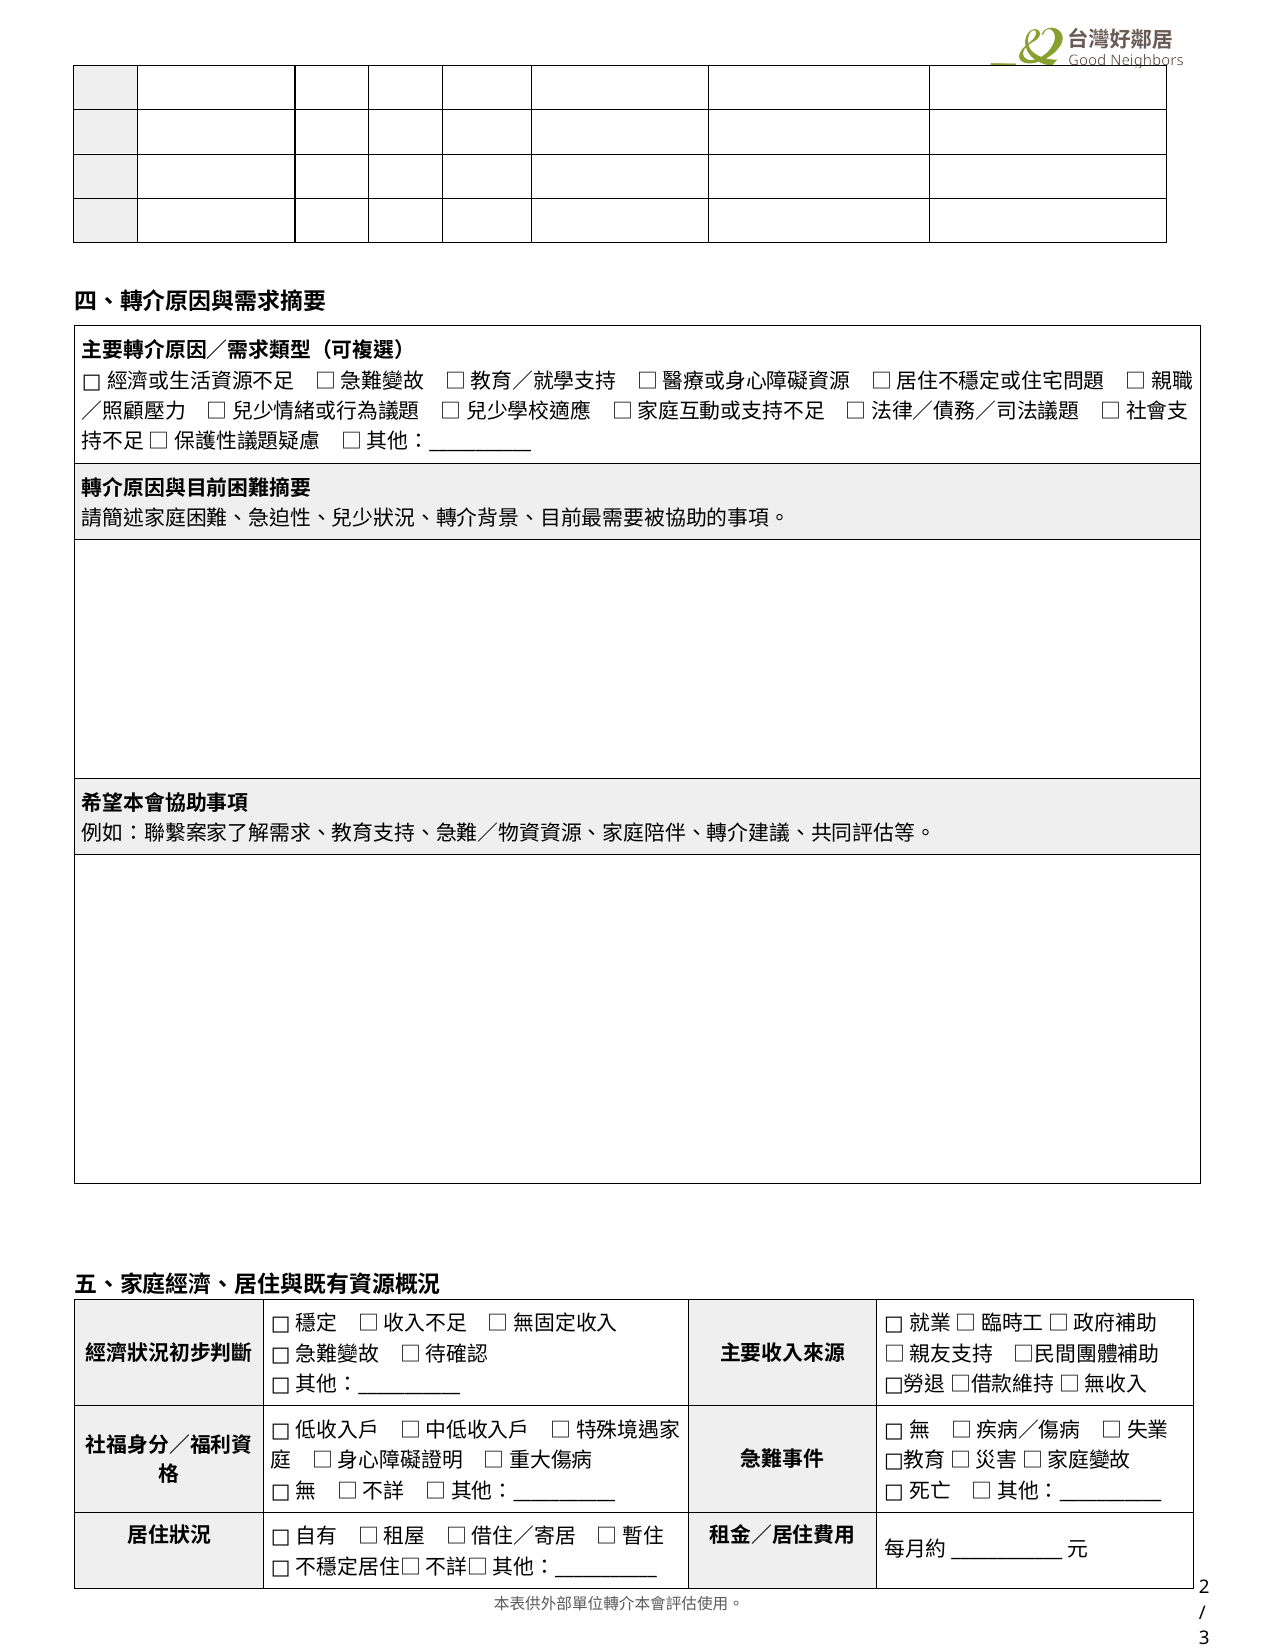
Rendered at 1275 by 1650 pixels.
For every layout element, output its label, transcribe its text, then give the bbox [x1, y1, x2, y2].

table_cell [138, 66, 294, 109]
table_cell [443, 66, 531, 109]
table_cell [930, 199, 1166, 242]
table_cell [74, 199, 137, 242]
table_cell [443, 155, 531, 198]
table_cell [532, 199, 708, 242]
table_header □ 就業 □ 臨時工 □ 政府補助 □ 親友支持 □民間團體補助 □勞退 □借款維持 □ 無收入 [877, 1300, 1193, 1405]
table_header 主要轉介原因／需求類型（可複選） □ 經濟或生活資源不足 □ 急難變故 □ 教育／就學支持 □ 醫療或身心障礙資源 □ 居住不穩定或住宅問題 □ 親職／照顧壓力 □ 兒少情緒或行為議題 □ 兒少學校適應 □ 家庭互動或支持不足 □ 法律／債務／司法議題 □ 社會支持不足 □ 保護性議題疑慮 □ 其他：___________ [75, 326, 1200, 463]
table_cell [369, 110, 442, 153]
table_header 主要收入來源 [689, 1300, 876, 1405]
table_cell [532, 155, 708, 198]
table_cell 轉介原因與目前困難摘要 請簡述家庭困難、急迫性、兒少狀況、轉介背景、目前最需要被協助的事項。 [75, 464, 1200, 539]
table_cell [930, 66, 1166, 109]
text 五、家庭經濟、居住與既有資源概況 [74, 1266, 1201, 1299]
table_cell 社福身分／福利資格 [75, 1406, 263, 1512]
table_cell [709, 110, 929, 153]
table_cell □ 低收入戶 □ 中低收入戶 □ 特殊境遇家庭 □ 身心障礙證明 □ 重大傷病 □ 無 □ 不詳 □ 其他：___________ [264, 1406, 688, 1512]
table_cell 每月約 ____________ 元 [877, 1513, 1193, 1588]
table_cell [138, 155, 294, 198]
table_cell [138, 199, 294, 242]
table_cell 希望本會協助事項 例如：聯繫案家了解需求、教育支持、急難／物資資源、家庭陪伴、轉介建議、共同評估等。 [75, 779, 1200, 854]
table_cell □ 自有 □ 租屋 □ 借住／寄居 □ 暫住 □ 不穩定居住□ 不詳□ 其他：___________ [264, 1513, 688, 1588]
table_cell [930, 155, 1166, 198]
table_cell [296, 199, 368, 242]
table_cell [74, 155, 137, 198]
table_header [1196, 1299, 1201, 1405]
table_cell [369, 199, 442, 242]
table_cell [369, 155, 442, 198]
table_cell [1196, 1405, 1201, 1512]
table_cell [930, 110, 1166, 153]
table_cell 急難事件 [689, 1406, 876, 1512]
table_cell [296, 155, 368, 198]
table_cell [369, 66, 442, 109]
table_cell [709, 66, 929, 109]
table_cell [532, 110, 708, 153]
table_header □ 穩定 □ 收入不足 □ 無固定收入 □ 急難變故 □ 待確認 □ 其他：___________ [264, 1300, 688, 1405]
table_cell [443, 199, 531, 242]
table_cell [138, 110, 294, 153]
table_cell [296, 66, 368, 109]
table_cell 租金／居住費用 [689, 1513, 876, 1588]
table_cell □ 無 □ 疾病／傷病 □ 失業 □教育 □ 災害 □ 家庭變故 □ 死亡 □ 其他：___________ [877, 1406, 1193, 1512]
text 四、轉介原因與需求摘要 [74, 283, 1201, 316]
table_cell [74, 110, 137, 153]
table_cell [75, 855, 1200, 1183]
table_cell [532, 66, 708, 109]
table_cell [296, 110, 368, 153]
table_cell [709, 199, 929, 242]
table_cell 居住狀況 [75, 1513, 263, 1588]
table_cell [1196, 1512, 1201, 1588]
table_cell [75, 540, 1200, 778]
table_cell [443, 110, 531, 153]
table_cell [709, 155, 929, 198]
table_cell [74, 66, 137, 109]
table_header 經濟狀況初步判斷 [75, 1300, 263, 1405]
